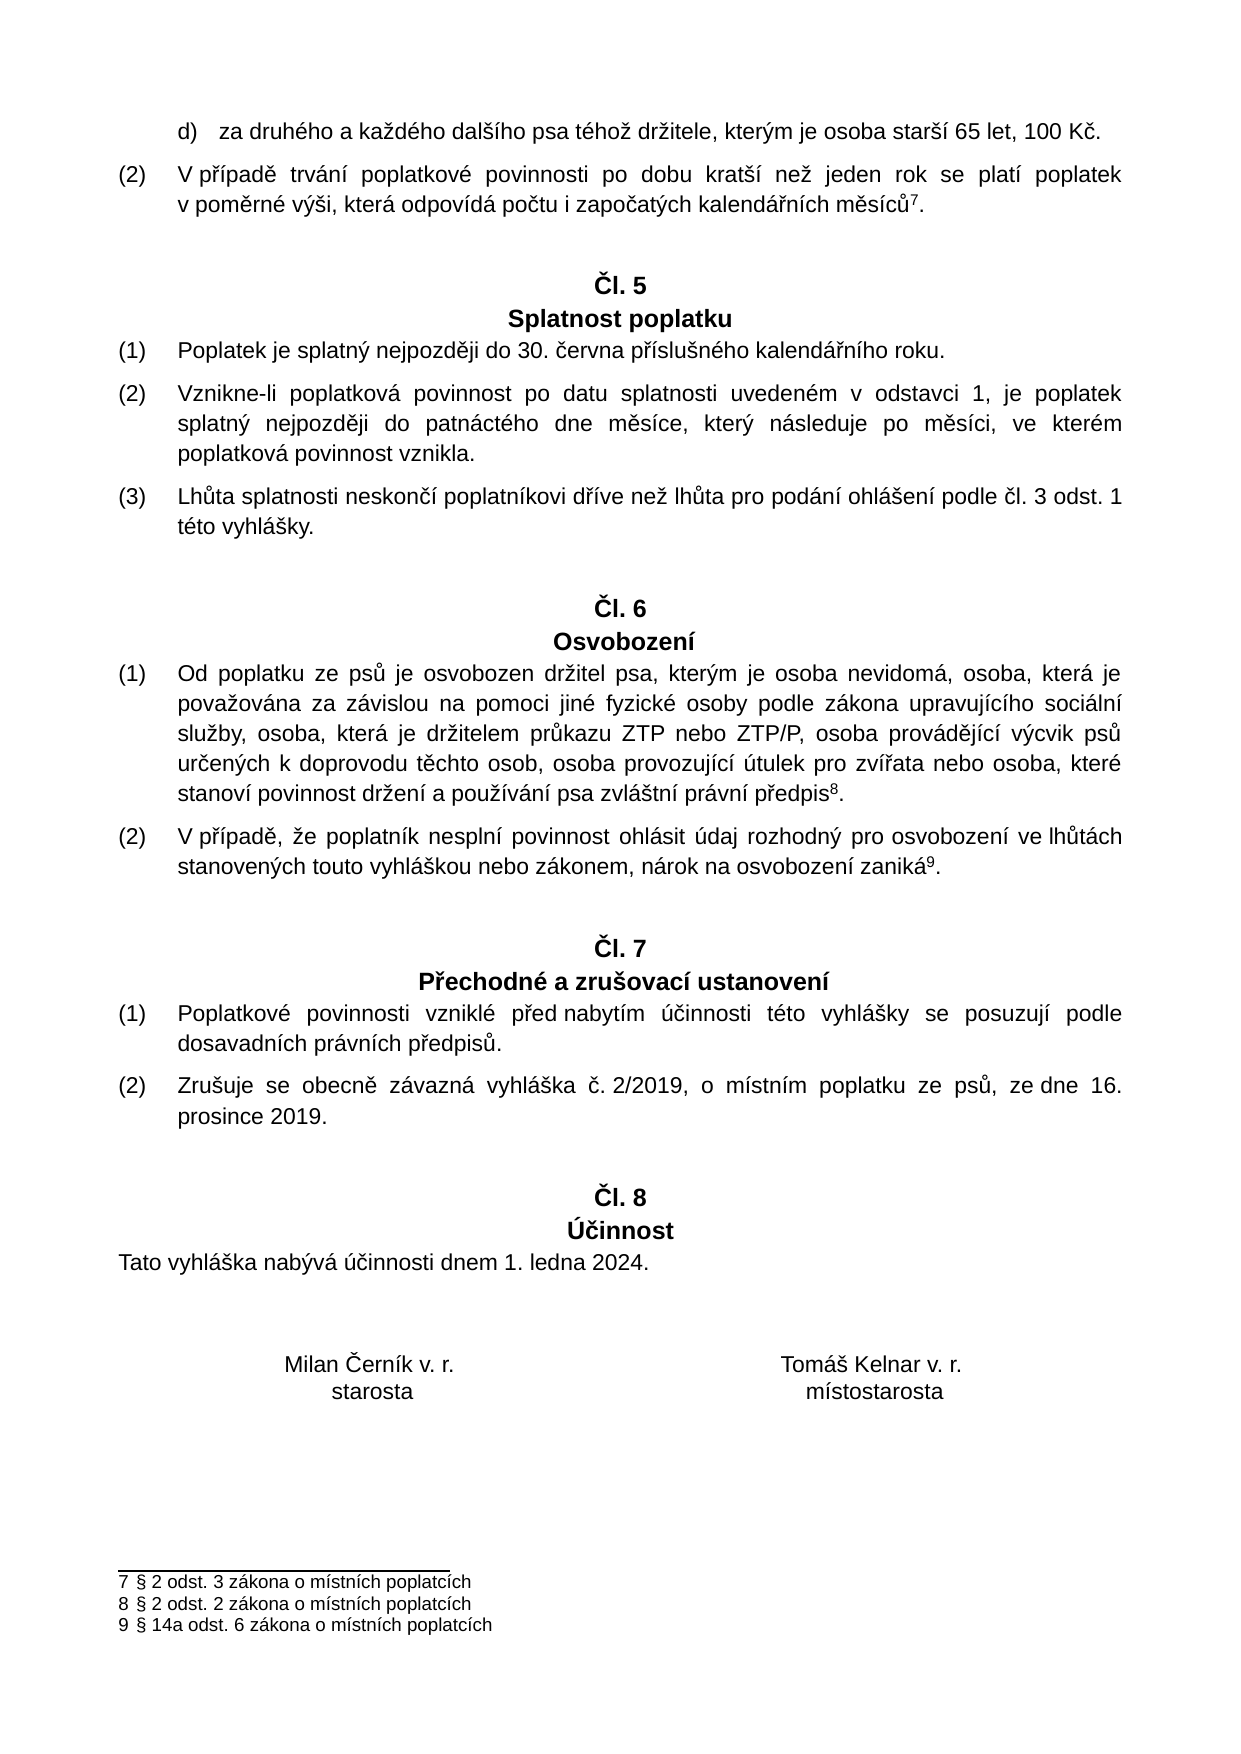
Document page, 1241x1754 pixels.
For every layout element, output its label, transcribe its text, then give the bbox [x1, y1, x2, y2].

subtitle Čl. 6 Osvobození [118, 593, 1122, 655]
table_header Milan Černík v. r. starosta [118, 1292, 620, 1410]
subtitle Čl. 7 Přechodné a zrušovací ustanovení [118, 933, 1122, 995]
list § 2 odst. 2 zákona o místních poplatcích [118, 1592, 1122, 1614]
list Od poplatku ze psů je osvobozen držitel psa, kterým je osoba nevidomá, osoba, která je považována za závislou na pomoci jiné fyzické osoby podle zákona upravujícího sociální služby, osoba, která je držitelem průkazu ZTP nebo ZTP/P, osoba provádějící výcvik psů určených k doprovodu těchto osob, osoba provozující útulek pro zvířata nebo osoba, které stanoví povinnost držení a používání psa zvláštní právní předpis. [118, 659, 1122, 807]
list Lhůta splatnosti neskončí poplatníkovi dříve než lhůta pro podání ohlášení podle čl. 3 odst. 1 této vyhlášky. [118, 483, 1122, 540]
subtitle Čl. 5 Splatnost poplatku [118, 271, 1122, 333]
table_cell [620, 1410, 1122, 1528]
list § 14a odst. 6 zákona o místních poplatcích [118, 1614, 1122, 1635]
list Vznikne-li poplatková povinnost po datu splatnosti uvedeném v odstavci 1, je poplatek splatný nejpozději do patnáctého dne měsíce, který následuje po měsíci, ve kterém poplatková povinnost vznikla. [118, 380, 1122, 467]
table_header Tomáš Kelnar v. r. místostarosta [620, 1292, 1122, 1410]
list V případě, že poplatník nesplní povinnost ohlásit údaj rozhodný pro osvobození ve lhůtách stanovených touto vyhláškou nebo zákonem, nárok na osvobození zaniká. [118, 823, 1122, 880]
list V případě trvání poplatkové povinnosti po dobu kratší než jeden rok se platí poplatek v poměrné výši, která odpovídá počtu i započatých kalendářních měsíců. [118, 161, 1122, 217]
list § 2 odst. 3 zákona o místních poplatcích [118, 1571, 1122, 1592]
list Poplatkové povinnosti vzniklé před nabytím účinnosti této vyhlášky se posuzují podle dosavadních právních předpisů. [118, 999, 1122, 1056]
list Poplatek je splatný nejpozději do 30. června příslušného kalendářního roku. [118, 337, 1122, 364]
list Zrušuje se obecně závazná vyhláška č. 2/2019, o místním poplatku ze psů, ze dne 16. prosince 2019. [118, 1072, 1122, 1129]
list za druhého a každého dalšího psa téhož držitele, kterým je osoba starší 65 let, 100 Kč. [177, 118, 1122, 144]
table_cell [118, 1410, 620, 1528]
subtitle Čl. 8 Účinnost [118, 1183, 1122, 1245]
text Tato vyhláška nabývá účinnosti dnem 1. ledna 2024. [118, 1249, 1122, 1275]
